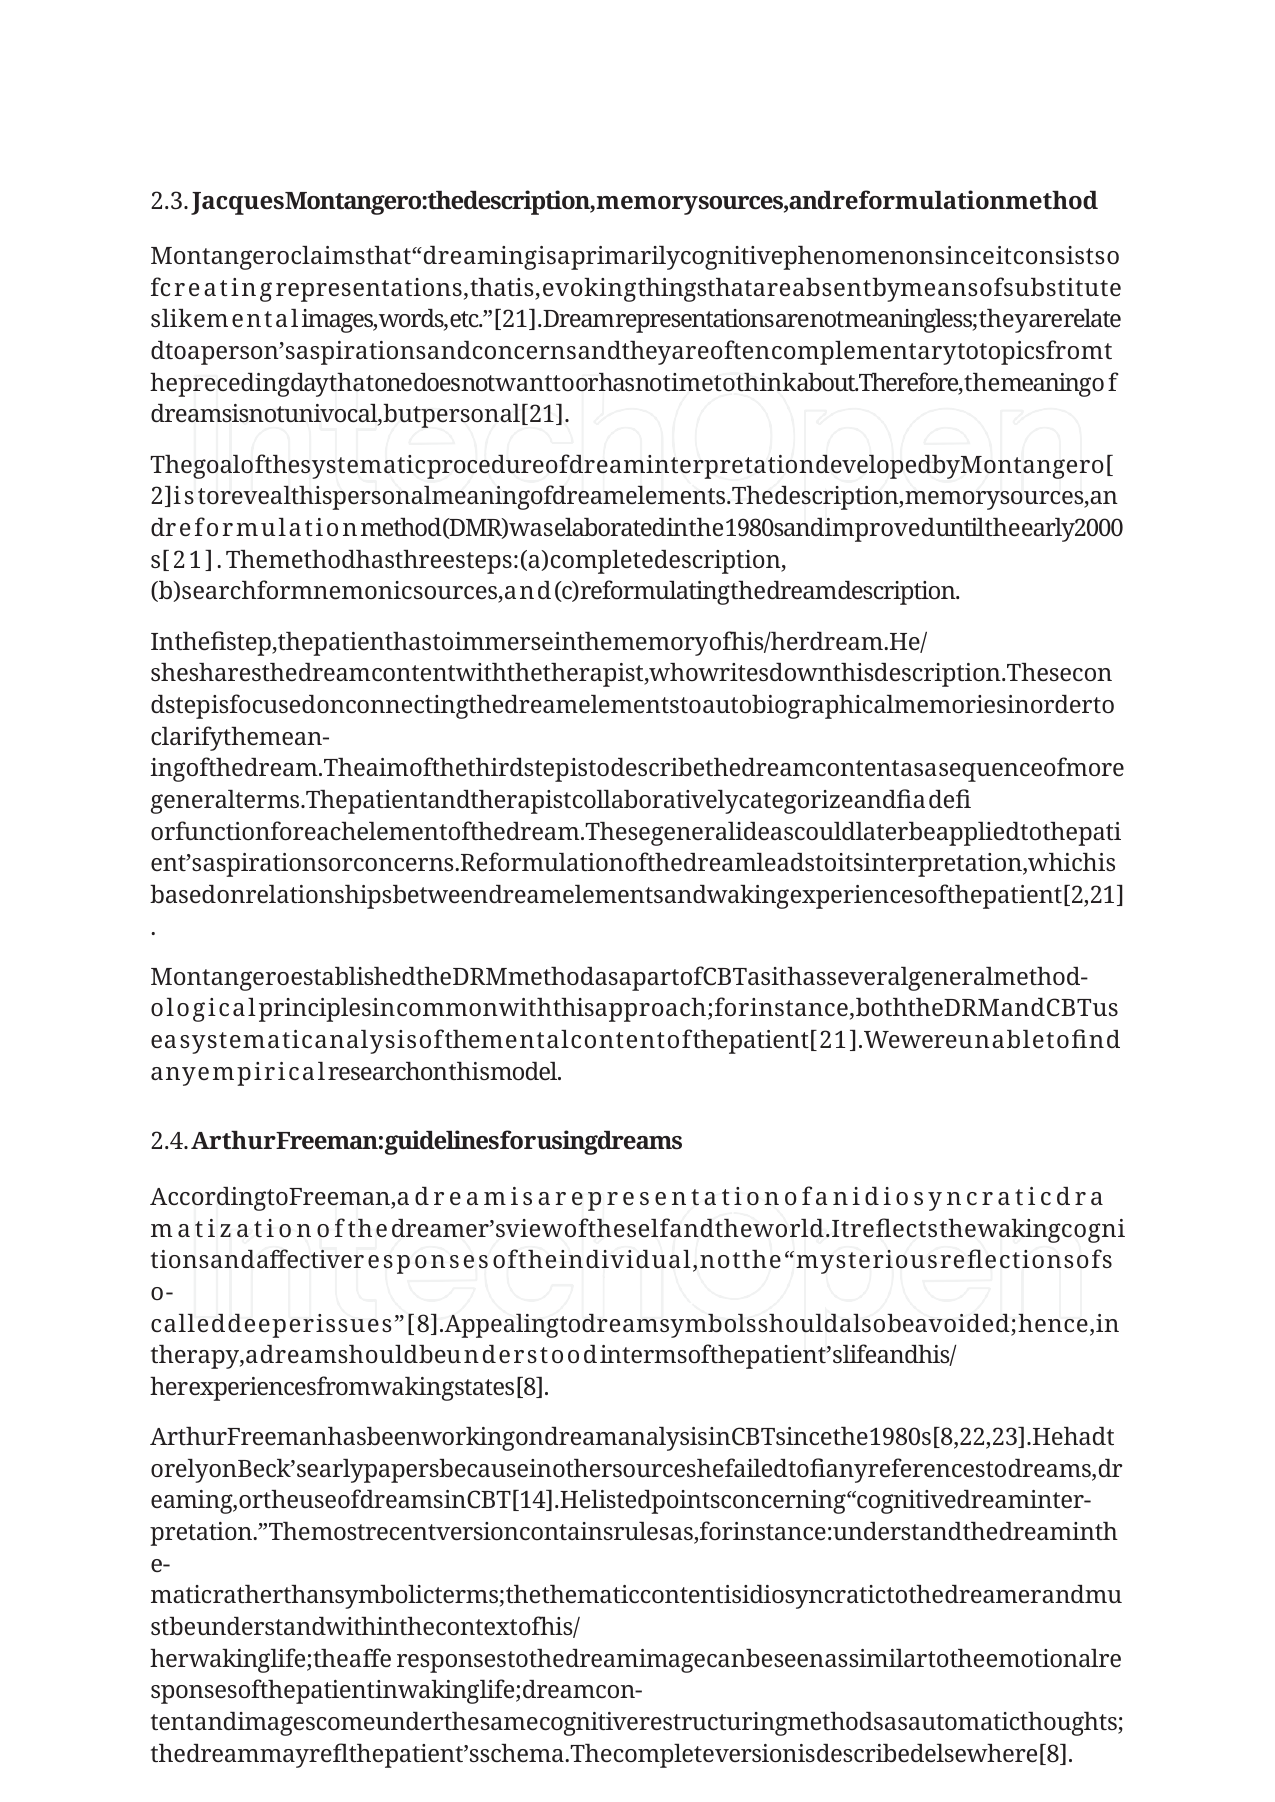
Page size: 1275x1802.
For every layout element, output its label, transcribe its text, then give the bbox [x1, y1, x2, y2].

text AccordingtoFreeman,adreamisarepresentationofanidiosyncraticdramatizationofthedreamer’sviewoftheselfandtheworld.Itreflectsthewakingcognitionsandaffectiveresponsesoftheindividual,notthe“mysteriousreflectionsofso-calleddeeperissues”[8].Appealingtodreamsymbolsshouldalsobeavoided;hence,intherapy,adreamshouldbeunderstoodintermsofthepatient’slifeandhis/herexperiencesfromwakingstates[8]. [150, 1180, 1125, 1402]
subtitle ArthurFreeman:guidelinesforusingdreams [150, 1124, 1192, 1157]
text orfunctionforeachelementofthedream.Thesegeneralideascouldlaterbeappliedtothepatient’saspirationsorconcerns.Reformulationofthedreamleadstoitsinterpretation,whichisbasedonrelationshipsbetweendreamelementsandwakingexperiencesofthepatient[2,21]. [150, 815, 1125, 941]
text ThegoalofthesystematicprocedureofdreaminterpretationdevelopedbyMontangero[2]istorevealthispersonalmeaningofdreamelements.Thedescription,memorysources,andreformulationmethod(DMR)waselaboratedinthe1980sandimproveduntiltheearly2000s[21].Themethodhasthreesteps:(a)completedescription,(b)searchformnemonicsources,and(c)reformulatingthedreamdescription. [150, 448, 1125, 606]
picture [229, 429, 1082, 448]
text MontangeroestablishedtheDRMmethodasapartofCBTasithasseveralgeneralmethod-ologicalprinciplesincommonwiththisapproach;forinstance,boththeDRMandCBTuseasystematicanalysisofthementalcontentofthepatient[21].Wewereunabletofindanyempiricalresearchonthismodel. [150, 960, 1125, 1087]
text ArthurFreemanhasbeenworkingondreamanalysisinCBTsincethe1980s[8,22,23].HehadtorelyonBeck’searlypapersbecauseinothersourceshefailedtofianyreferencestodreams,dreaming,ortheuseofdreamsinCBT[14].Helistedpointsconcerning“cognitivedreaminter-pretation.”Themostrecentversioncontainsrulesas,forinstance:understandthedreaminthe-maticratherthansymbolicterms;thethematiccontentisidiosyncratictothedreamerandmustbeunderstandwithinthecontextofhis/herwakinglife;theafferesponsestothedreamimagecanbeseenassimilartotheemotionalresponsesofthepatientinwakinglife;dreamcon-tentandimagescomeunderthesamecognitiverestructuringmethodsasautomaticthoughts;thedreammayreflthepatient’sschema.Thecompleteversionisdescribedelsewhere[8]. [150, 1420, 1125, 1768]
subtitle JacquesMontangero:thedescription,memorysources,andreformulationmethod [150, 183, 1192, 216]
text Inthefistep,thepatienthastoimmerseinthememoryofhis/herdream.He/shesharesthedreamcontentwiththetherapist,whowritesdownthisdescription.Thesecondstepisfocusedonconnectingthedreamelementstoautobiographicalmemoriesinordertoclarifythemean-ingofthedream.Theaimofthethirdstepistodescribethedreamcontentasasequenceofmoregeneralterms.Thepatientandtherapistcollaborativelycategorizeandfiadefi [150, 625, 1125, 815]
text Montangeroclaimsthat“dreamingisaprimarilycognitivephenomenonsinceitconsistsofcreatingrepresentations,thatis,evokingthingsthatareabsentbymeansofsubstituteslikementalimages,words,etc.”[21].Dreamrepresentationsarenotmeaningless;theyarerelatedtoaperson’saspirationsandconcernsandtheyareoftencomplementarytotopicsfromtheprecedingdaythatonedoesnotwanttoorhasnotimetothinkabout.Therefore,themeaningofdreamsisnotunivocal,butpersonal[21]. [150, 239, 1125, 429]
